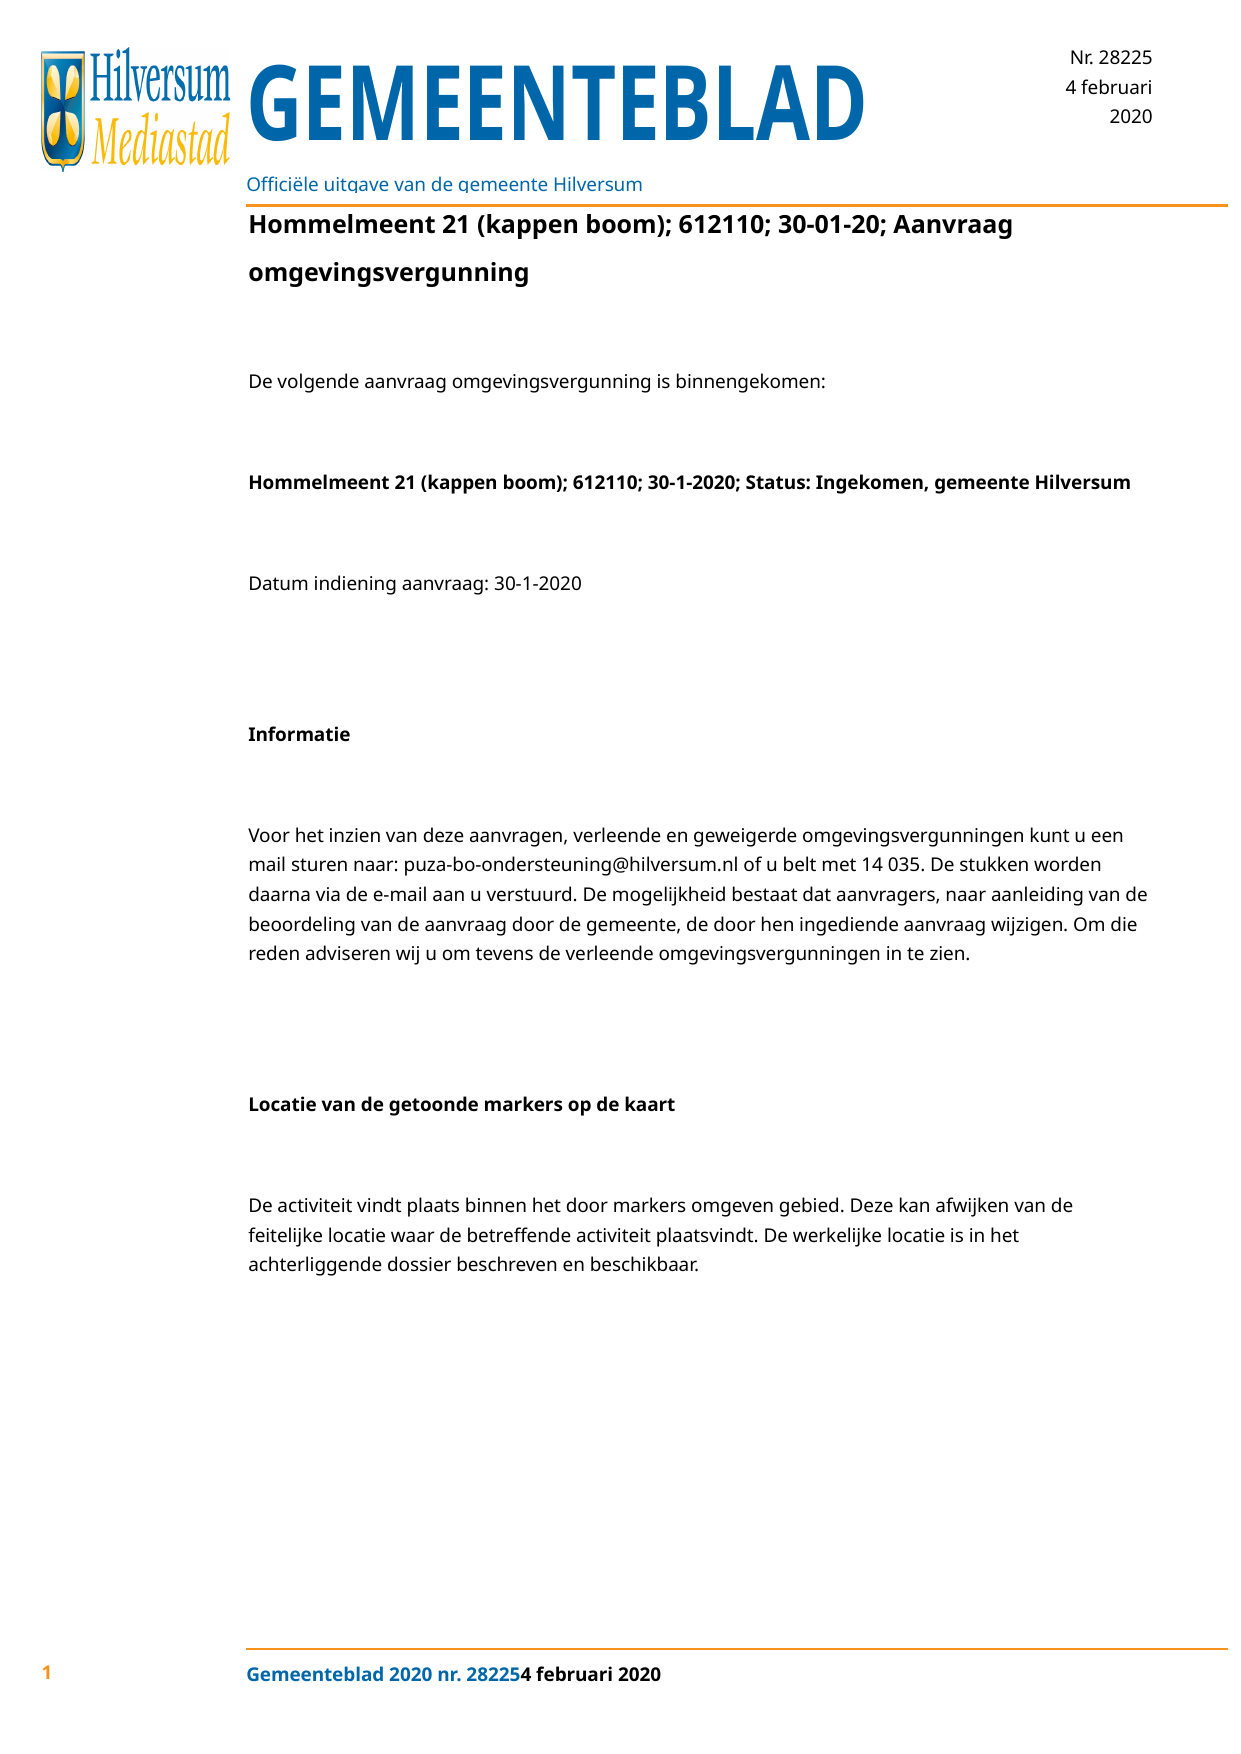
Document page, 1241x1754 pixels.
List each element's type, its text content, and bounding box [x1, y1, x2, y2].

text Voor het inzien van deze aanvragen, verleende en geweigerde omgevingsvergunningen kunt u een mail sturen naar: puza-bo-ondersteuning@hilversum.nl of u belt met 14 035. De stukken worden daarna via de e-mail aan u verstuurd. De mogelijkheid bestaat dat aanvragers, naar aanleiding van de beoordeling van de aanvraag door de gemeente, de door hen ingediende aanvraag wijzigen. Om die reden adviseren wij u om tevens de verleende omgevingsvergunningen in te zien. [248, 822, 1152, 966]
text De volgende aanvraag omgevingsvergunning is binnengekomen: [248, 368, 1152, 394]
text Informatie [248, 721, 1152, 747]
picture [41, 47, 231, 172]
text De activiteit vindt plaats binnen het door markers omgeven gebied. Deze kan afwijken van de feitelijke locatie waar de betreffende activiteit plaatsvindt. De werkelijke locatie is in het achterliggende dossier beschreven en beschikbaar. [248, 1192, 1152, 1277]
text Locatie van de getoonde markers op de kaart [248, 1092, 1152, 1117]
text Hommelmeent 21 (kappen boom); 612110; 30-1-2020; Status: Ingekomen, gemeente Hilversum [248, 469, 1152, 495]
text Datum indiening aanvraag: 30-1-2020 [248, 570, 1152, 596]
text Hommelmeent 21 (kappen boom); 612110; 30-01-20; Aanvraag omgevingsvergunning [248, 207, 1152, 288]
